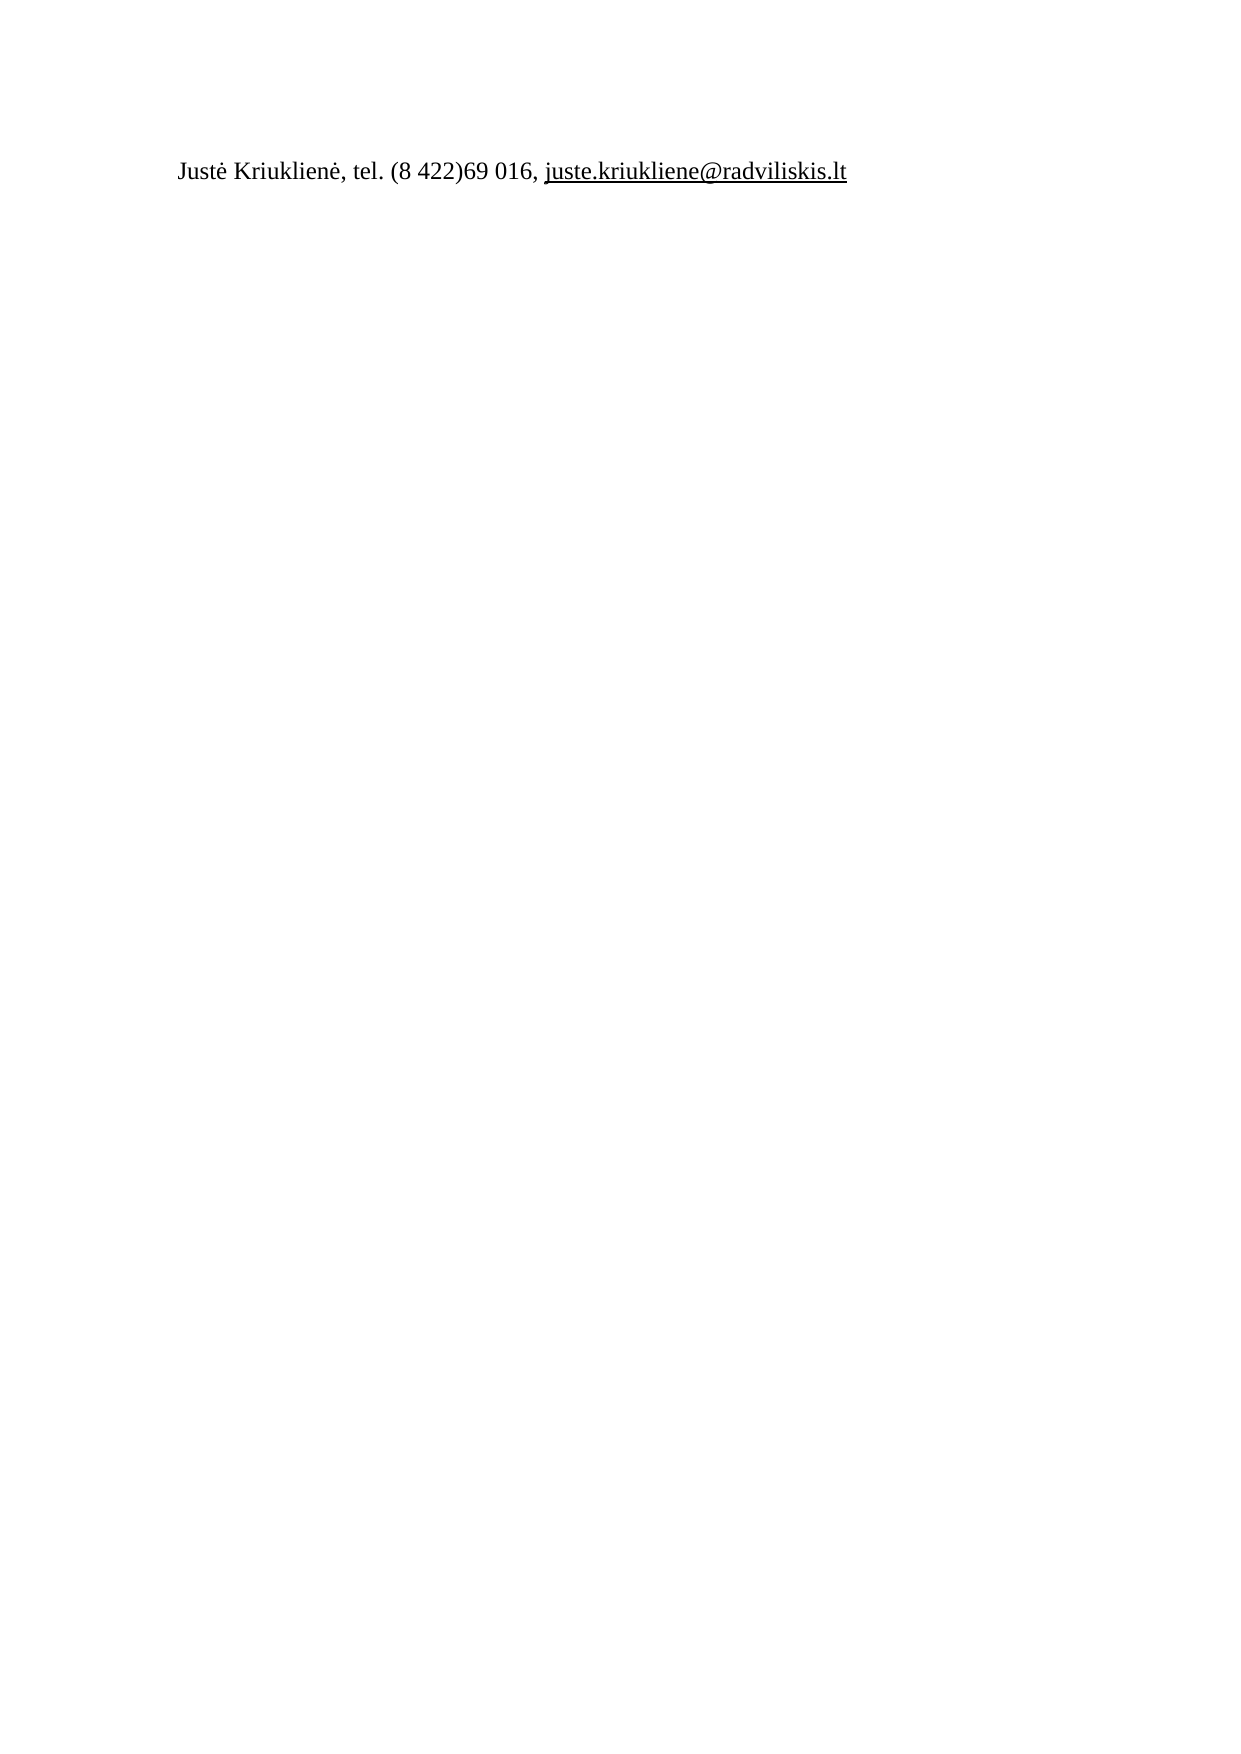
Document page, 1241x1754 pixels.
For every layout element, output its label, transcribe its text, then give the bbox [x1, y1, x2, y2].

text Justė Kriuklienė, tel. (8 422)69 016, juste.kriukliene@radviliskis.lt [177, 156, 1181, 185]
